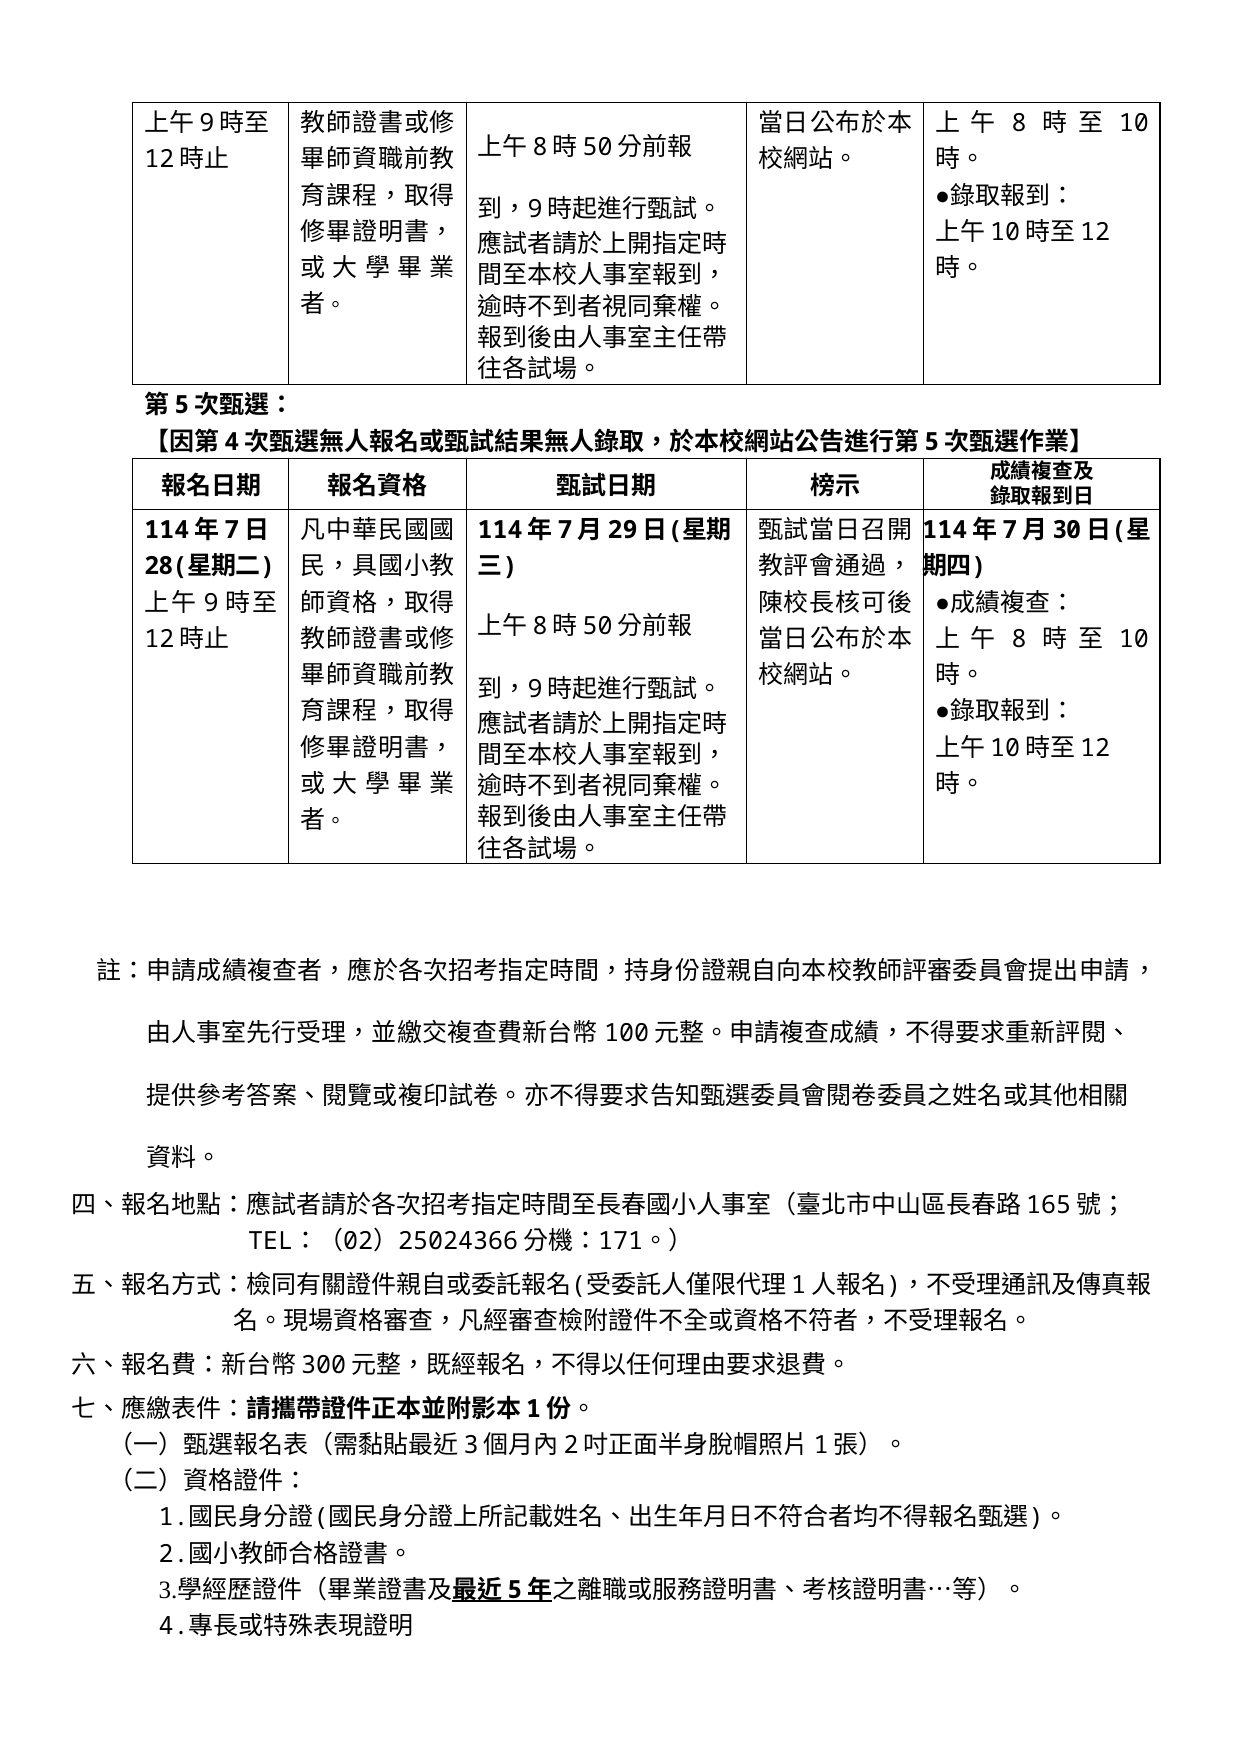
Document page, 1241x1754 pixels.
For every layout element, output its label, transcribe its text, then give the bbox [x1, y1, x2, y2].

text 七、應繳表件：請攜帶證件正本並附影本1份。 [71, 1388, 1169, 1424]
table_cell 上午9時至12時止 [133, 103, 288, 384]
table_cell 114年7日28(星期二) 上午9時至12時止 [133, 510, 288, 863]
table_cell 甄試日期 [467, 459, 746, 508]
text 六、報名費：新台幣300元整，既經報名，不得以任何理由要求退費。 [71, 1344, 1169, 1381]
text 註：申請成績複查者，應於各次招考指定時間，持身份證親自向本校教師評審委員會提出申請，由人事室先行受理，並繳交複查費新台幣100元整。申請複查成績，不得要求重新評閱、提供參考答案、閱覽或複印試卷。亦不得要求告知甄選委員會閱卷委員之姓名或其他相關資料。 [96, 927, 1132, 1177]
table_cell 上午8時50分前報到，9時起進行甄試。 應試者請於上開指定時間至本校人事室報到，逾時不到者視同棄權。報到後由人事室主任帶往各試場。 [467, 103, 746, 384]
table_cell 成績複查及 錄取報到日 [924, 459, 1159, 508]
text 2.國小教師合格證書。 [158, 1533, 1169, 1569]
text 4.專長或特殊表現證明 [158, 1606, 1169, 1642]
table_cell 教師證書或修畢師資職前教育課程，取得修畢證明書，或大學畢業者。 [289, 103, 466, 384]
text （二）資格證件： [108, 1461, 1169, 1497]
table_cell 114年7月30日(星期四) ●成績複查： 上午8時至10時。 ●錄取報到： 上午10時至12時。 [924, 510, 1159, 863]
table_cell 報名日期 [133, 459, 288, 508]
text 四、報名地點：應試者請於各次招考指定時間至長春國小人事室（臺北市中山區長春路165號；TEL：（02）25024366分機：171。） [71, 1184, 1169, 1257]
table_cell 報名資格 [289, 459, 466, 508]
table_cell 榜示 [747, 459, 923, 508]
text 1.國民身分證(國民身分證上所記載姓名、出生年月日不符合者均不得報名甄選)。 [158, 1497, 1169, 1533]
table_cell 當日公布於本校網站。 [747, 103, 923, 384]
text （一）甄選報名表（需黏貼最近3個月內2吋正面半身脫帽照片1張）。 [108, 1424, 1169, 1461]
text 五、報名方式：檢同有關證件親自或委託報名(受委託人僅限代理1人報名)，不受理通訊及傳真報名。現場資格審查，凡經審查檢附證件不全或資格不符者，不受理報名。 [71, 1264, 1169, 1337]
table_cell 甄試當日召開教評會通過，陳校長核可後當日公布於本校網站。 [747, 510, 923, 863]
table_cell 凡中華民國國民，具國小教師資格，取得教師證書或修畢師資職前教育課程，取得修畢證明書，或大學畢業者。 [289, 510, 466, 863]
table_cell 上午8時至10時。 ●錄取報到： 上午10時至12時。 [924, 103, 1159, 384]
text 3.學經歷證件（畢業證書及最近5年之離職或服務證明書、考核證明書…等）。 [158, 1569, 1169, 1606]
table_cell 第5次甄選： 【因第4次甄選無人報名或甄試結果無人錄取，於本校網站公告進行第5次甄選作業】 [133, 385, 1160, 457]
table_cell 114年7月29日(星期三) 上午8時50分前報到，9時起進行甄試。 應試者請於上開指定時間至本校人事室報到，逾時不到者視同棄權。報到後由人事室主任帶往各試場。 [467, 510, 746, 863]
